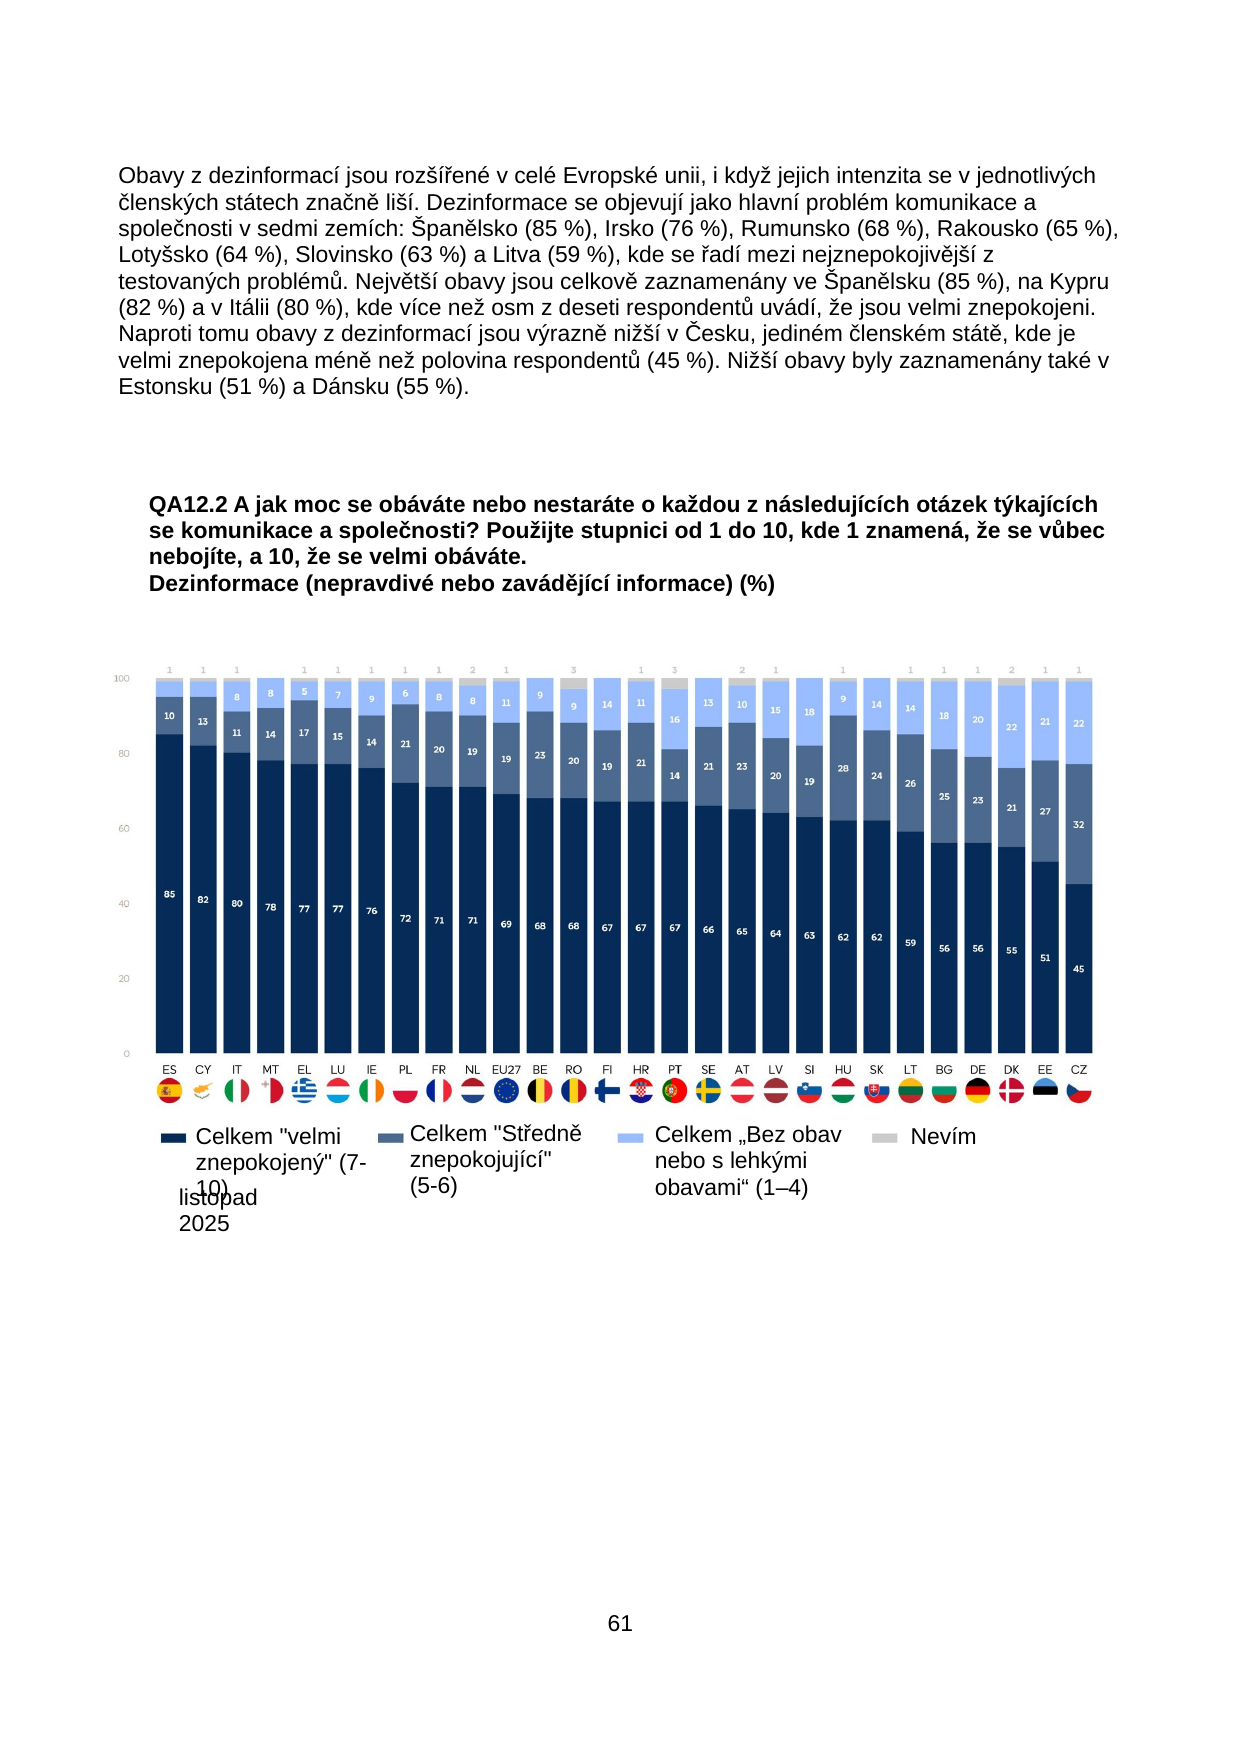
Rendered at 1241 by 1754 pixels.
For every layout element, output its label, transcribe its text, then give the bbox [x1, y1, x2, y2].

text Obavy z dezinformací jsou rozšířené v celé Evropské unii, i když jejich intenzita se v jednotlivých členských státech značně liší. Dezinformace se objevují jako hlavní problém komunikace a společnosti v sedmi zemích: Španělsko (85 %), Irsko (76 %), Rumunsko (68 %), Rakousko (65 %), Lotyšsko (64 %), Slovinsko (63 %) a Litva (59 %), kde se řadí mezi nejznepokojivější z testovaných problémů. Největší obavy jsou celkově zaznamenány ve Španělsku (85 %), na Kypru (82 %) a v Itálii (80 %), kde více než osm z deseti respondentů uvádí, že jsou velmi znepokojeni. Naproti tomu obavy z dezinformací jsou výrazně nižší v Česku, jediném členském státě, kde je velmi znepokojena méně než polovina respondentů (45 %). Nižší obavy byly zaznamenány také v Estonsku (51 %) a Dánsku (55 %). [118, 162, 1122, 399]
picture [106, 663, 1095, 1109]
picture [153, 1124, 902, 1146]
